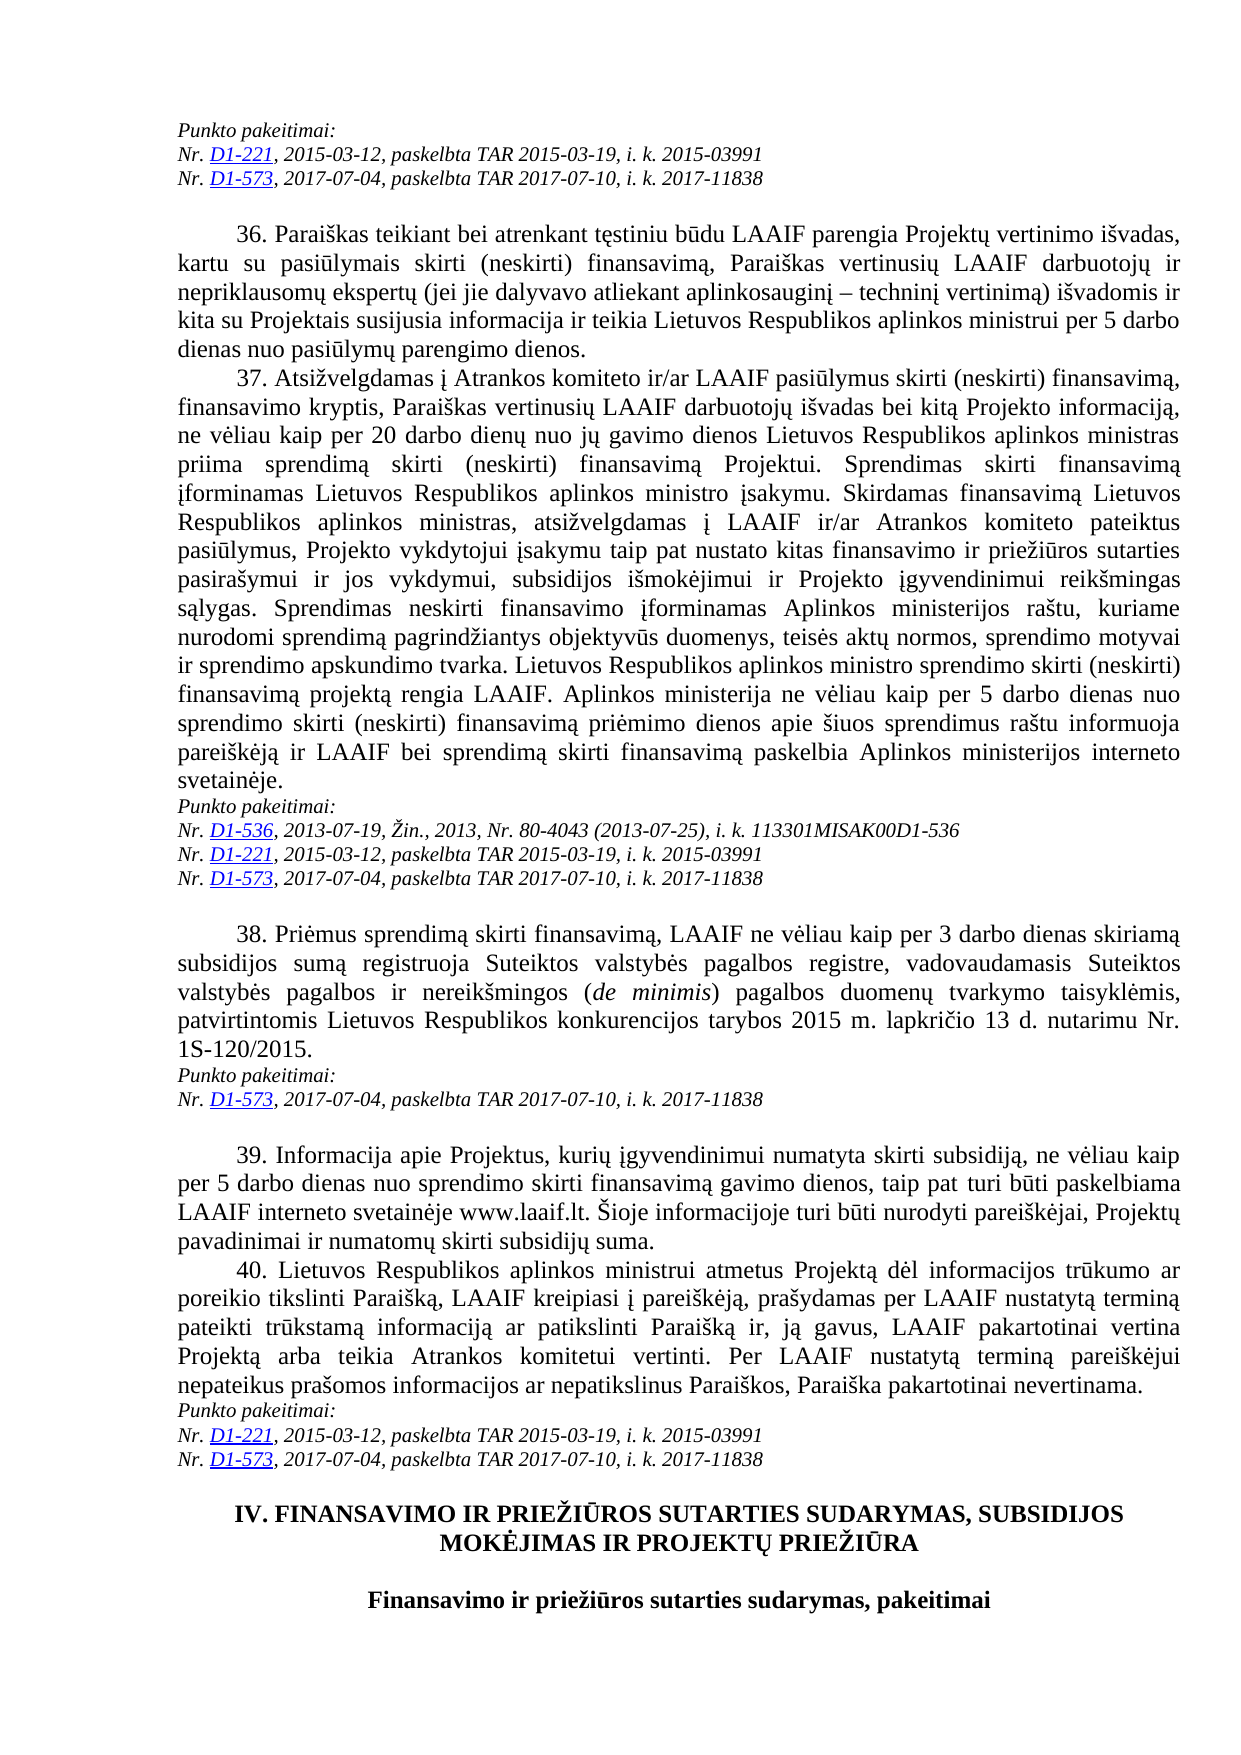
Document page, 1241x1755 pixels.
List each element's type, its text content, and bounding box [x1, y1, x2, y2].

text Punkto pakeitimai: [177, 1063, 1181, 1087]
text Nr. D1-221, 2015-03-12, paskelbta TAR 2015-03-19, i. k. 2015-03991 [177, 1422, 1181, 1447]
text Nr. D1-221, 2015-03-12, paskelbta TAR 2015-03-19, i. k. 2015-03991 [177, 142, 1181, 166]
text Nr. D1-573, 2017-07-04, paskelbta TAR 2017-07-10, i. k. 2017-11838 [177, 166, 1181, 190]
text Punkto pakeitimai: [177, 1398, 1181, 1422]
text Punkto pakeitimai: [177, 118, 1181, 142]
text Nr. D1-573, 2017-07-04, paskelbta TAR 2017-07-10, i. k. 2017-11838 [177, 1087, 1181, 1111]
text Nr. D1-573, 2017-07-04, paskelbta TAR 2017-07-10, i. k. 2017-11838 [177, 866, 1181, 890]
text 40. Lietuvos Respublikos aplinkos ministrui atmetus Projektą dėl informacijos trūkumo ar poreikio tikslinti Paraišką, LAAIF kreipiasi į pareiškėją, prašydamas per LAAIF nustatytą terminą pateikti trūkstamą informaciją ar patikslinti Paraišką ir, ją gavus, LAAIF pakartotinai vertina Projektą arba teikia Atrankos komitetui vertinti. Per LAAIF nustatytą terminą pareiškėjui nepateikus prašomos informacijos ar nepatikslinus Paraiškos, Paraiška pakartotinai nevertinama. [177, 1255, 1181, 1398]
text 37. Atsižvelgdamas į Atrankos komiteto ir/ar LAAIF pasiūlymus skirti (neskirti) finansavimą, finansavimo kryptis, Paraiškas vertinusių LAAIF darbuotojų išvadas bei kitą Projekto informaciją, ne vėliau kaip per 20 darbo dienų nuo jų gavimo dienos Lietuvos Respublikos aplinkos ministras priima sprendimą skirti (neskirti) finansavimą Projektui. Sprendimas skirti finansavimą įforminamas Lietuvos Respublikos aplinkos ministro įsakymu. Skirdamas finansavimą Lietuvos Respublikos aplinkos ministras, atsižvelgdamas į LAAIF ir/ar Atrankos komiteto pateiktus pasiūlymus, Projekto vykdytojui įsakymu taip pat nustato kitas finansavimo ir priežiūros sutarties pasirašymui ir jos vykdymui, subsidijos išmokėjimui ir Projekto įgyvendinimui reikšmingas sąlygas. Sprendimas neskirti finansavimo įforminamas Aplinkos ministerijos raštu, kuriame nurodomi sprendimą pagrindžiantys objektyvūs duomenys, teisės aktų normos, sprendimo motyvai ir sprendimo apskundimo tvarka. Lietuvos Respublikos aplinkos ministro sprendimo skirti (neskirti) finansavimą projektą rengia LAAIF. Aplinkos ministerija ne vėliau kaip per 5 darbo dienas nuo sprendimo skirti (neskirti) finansavimą priėmimo dienos apie šiuos sprendimus raštu informuoja pareiškėją ir LAAIF bei sprendimą skirti finansavimą paskelbia Aplinkos ministerijos interneto svetainėje. [177, 363, 1181, 794]
text Nr. D1-536, 2013-07-19, Žin., 2013, Nr. 80-4043 (2013-07-25), i. k. 113301MISAK00D1-536 [177, 818, 1181, 842]
text 36. Paraiškas teikiant bei atrenkant tęstiniu būdu LAAIF parengia Projektų vertinimo išvadas, kartu su pasiūlymais skirti (neskirti) finansavimą, Paraiškas vertinusių LAAIF darbuotojų ir nepriklausomų ekspertų (jei jie dalyvavo atliekant aplinkosauginį – techninį vertinimą) išvadomis ir kita su Projektais susijusia informacija ir teikia Lietuvos Respublikos aplinkos ministrui per 5 darbo dienas nuo pasiūlymų parengimo dienos. [177, 219, 1181, 363]
text 39. Informacija apie Projektus, kurių įgyvendinimui numatyta skirti subsidiją, ne vėliau kaip per 5 darbo dienas nuo sprendimo skirti finansavimą gavimo dienos, taip pat turi būti paskelbiama LAAIF interneto svetainėje www.laaif.lt. Šioje informacijoje turi būti nurodyti pareiškėjai, Projektų pavadinimai ir numatomų skirti subsidijų suma. [177, 1140, 1181, 1255]
text IV. FINANSAVIMO IR PRIEŽIŪROS SUTARTIES SUDARYMAS, SUBSIDIJOS MOKĖJIMAS IR PROJEKTŲ PRIEŽIŪRA [177, 1499, 1181, 1557]
text Nr. D1-573, 2017-07-04, paskelbta TAR 2017-07-10, i. k. 2017-11838 [177, 1447, 1181, 1471]
text Nr. D1-221, 2015-03-12, paskelbta TAR 2015-03-19, i. k. 2015-03991 [177, 842, 1181, 866]
text Punkto pakeitimai: [177, 794, 1181, 818]
text Finansavimo ir priežiūros sutarties sudarymas, pakeitimai [177, 1586, 1181, 1614]
text 38. Priėmus sprendimą skirti finansavimą, LAAIF ne vėliau kaip per 3 darbo dienas skiriamą subsidijos sumą registruoja Suteiktos valstybės pagalbos registre, vadovaudamasis Suteiktos valstybės pagalbos ir nereikšmingos (de minimis) pagalbos duomenų tvarkymo taisyklėmis, patvirtintomis Lietuvos Respublikos konkurencijos tarybos 2015 m. lapkričio 13 d. nutarimu Nr. 1S-120/2015. [177, 919, 1181, 1063]
